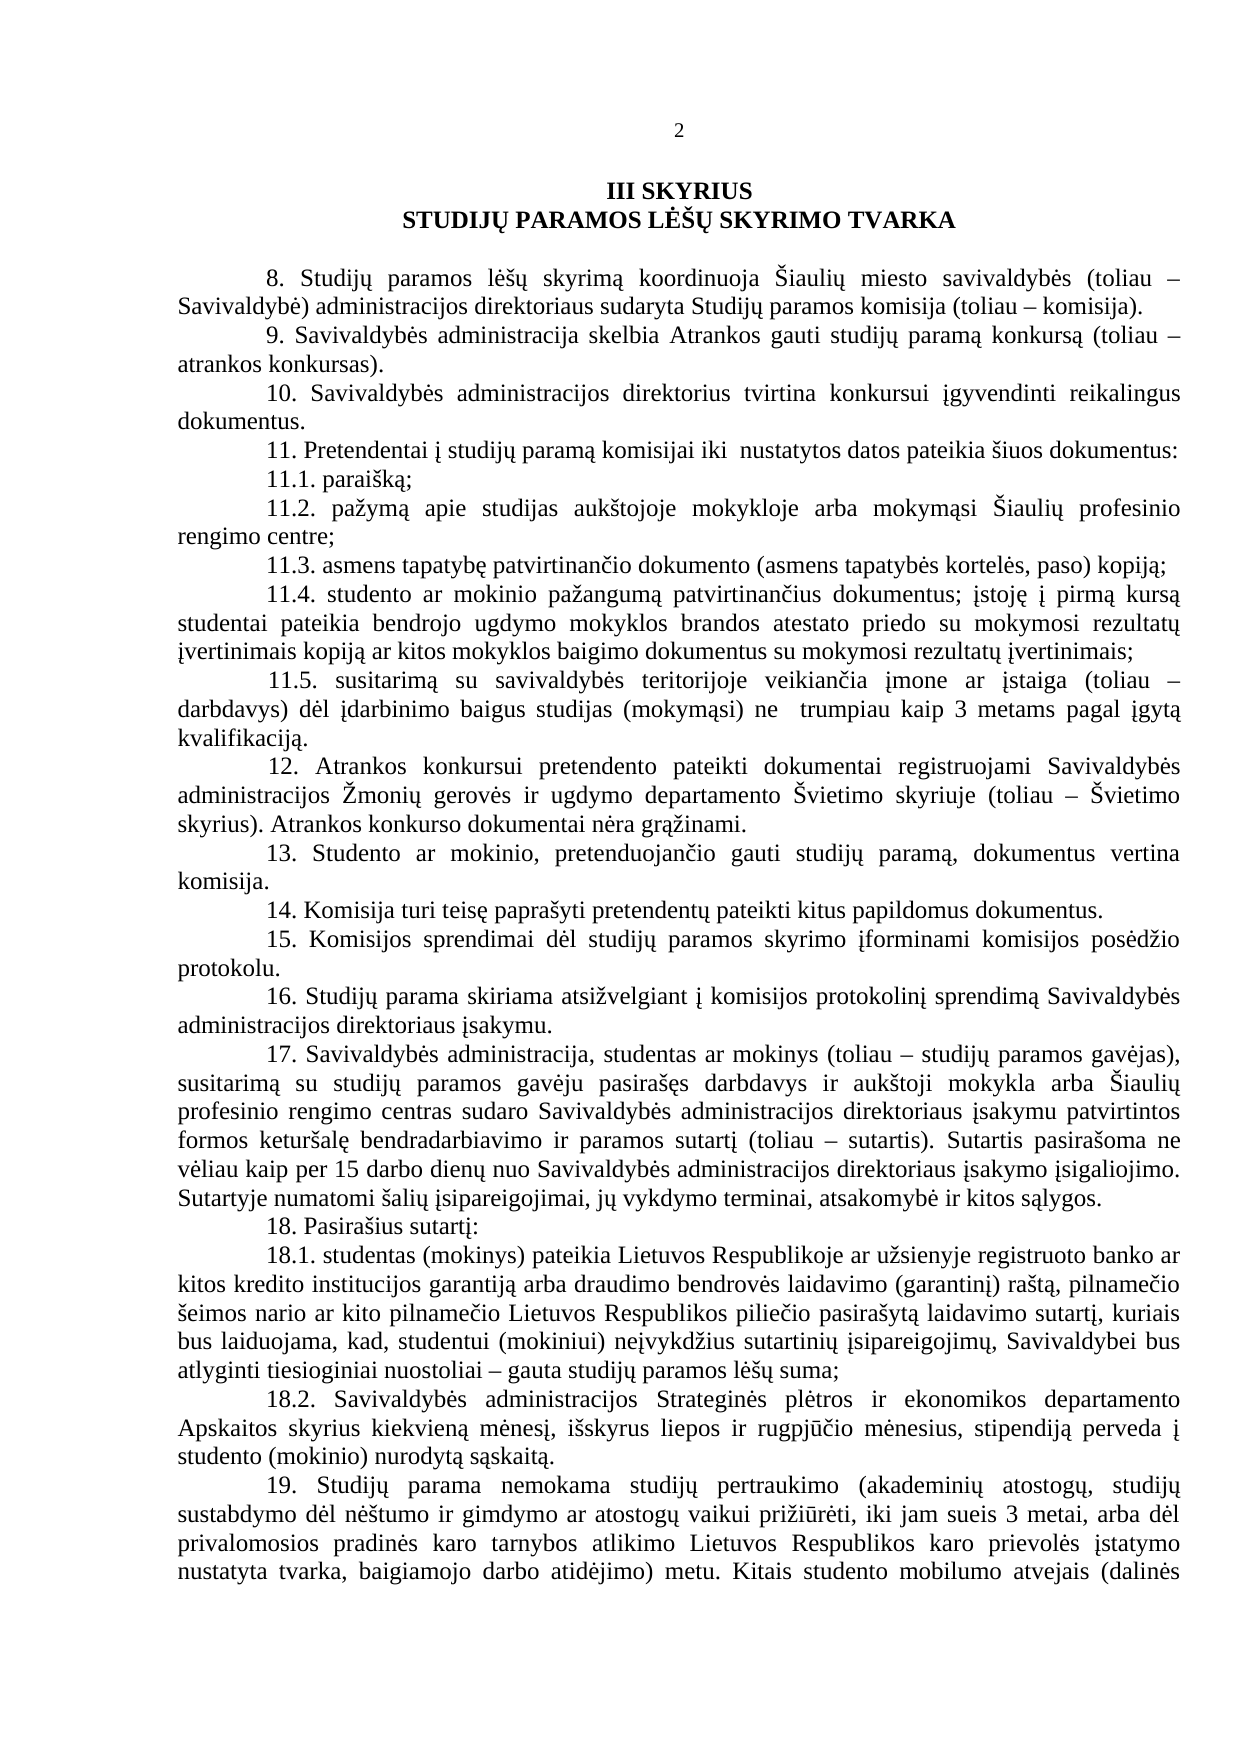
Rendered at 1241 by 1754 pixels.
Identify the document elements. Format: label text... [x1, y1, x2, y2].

text 11.1. paraišką; [177, 464, 1181, 493]
text 11.3. asmens tapatybę patvirtinančio dokumento (asmens tapatybės kortelės, paso) kopiją; [177, 550, 1181, 579]
text 11.2. pažymą apie studijas aukštojoje mokykloje arba mokymąsi Šiaulių profesinio rengimo centre; [177, 493, 1181, 550]
text 14. Komisija turi teisę paprašyti pretendentų pateikti kitus papildomus dokumentus. [177, 895, 1181, 924]
text 18. Pasirašius sutartį: [177, 1211, 1181, 1240]
text 8. Studijų paramos lėšų skyrimą koordinuoja Šiaulių miesto savivaldybės (toliau –Savivaldybė) administracijos direktoriaus sudaryta Studijų paramos komisija (toliau – komisija). [177, 263, 1181, 320]
text 13. Studento ar mokinio, pretenduojančio gauti studijų paramą, dokumentus vertina komisija. [177, 838, 1181, 895]
text 10. Savivaldybės administracijos direktorius tvirtina konkursui įgyvendinti reikalingus dokumentus. [177, 378, 1181, 435]
text 18.1. studentas (mokinys) pateikia Lietuvos Respublikoje ar užsienyje registruoto banko ar kitos kredito institucijos garantiją arba draudimo bendrovės laidavimo (garantinį) raštą, pilnamečio šeimos nario ar kito pilnamečio Lietuvos Respublikos piliečio pasirašytą laidavimo sutartį, kuriais bus laiduojama, kad, studentui (mokiniui) neįvykdžius sutartinių įsipareigojimų, Savivaldybei bus atlyginti tiesioginiai nuostoliai – gauta studijų paramos lėšų suma; [177, 1240, 1181, 1384]
text III SKYRIUS [177, 176, 1181, 205]
text 11.4. studento ar mokinio pažangumą patvirtinančius dokumentus; įstoję į pirmą kursą studentai pateikia bendrojo ugdymo mokyklos brandos atestato priedo su mokymosi rezultatų įvertinimais kopiją ar kitos mokyklos baigimo dokumentus su mokymosi rezultatų įvertinimais; [177, 579, 1181, 665]
text 11.5. susitarimą su savivaldybės teritorijoje veikiančia įmone ar įstaiga (toliau – darbdavys) dėl įdarbinimo baigus studijas (mokymąsi) ne trumpiau kaip 3 metams pagal įgytą kvalifikaciją. [177, 665, 1181, 751]
text 19. Studijų parama nemokama studijų pertraukimo (akademinių atostogų, studijų sustabdymo dėl nėštumo ir gimdymo ar atostogų vaikui prižiūrėti, iki jam sueis 3 metai, arba dėl privalomosios pradinės karo tarnybos atlikimo Lietuvos Respublikos karo prievolės įstatymo nustatyta tvarka, baigiamojo darbo atidėjimo) metu. Kitais studento mobilumo atvejais (dalinės [177, 1470, 1181, 1585]
text 17. Savivaldybės administracija, studentas ar mokinys (toliau – studijų paramos gavėjas), susitarimą su studijų paramos gavėju pasirašęs darbdavys ir aukštoji mokykla arba Šiaulių profesinio rengimo centras sudaro Savivaldybės administracijos direktoriaus įsakymu patvirtintos formos keturšalę bendradarbiavimo ir paramos sutartį (toliau – sutartis). Sutartis pasirašoma ne vėliau kaip per 15 darbo dienų nuo Savivaldybės administracijos direktoriaus įsakymo įsigaliojimo. Sutartyje numatomi šalių įsipareigojimai, jų vykdymo terminai, atsakomybė ir kitos sąlygos. [177, 1039, 1181, 1211]
text 11. Pretendentai į studijų paramą komisijai iki nustatytos datos pateikia šiuos dokumentus: [177, 435, 1181, 464]
text 9. Savivaldybės administracija skelbia Atrankos gauti studijų paramą konkursą (toliau – atrankos konkursas). [177, 320, 1181, 378]
text 18.2. Savivaldybės administracijos Strateginės plėtros ir ekonomikos departamento Apskaitos skyrius kiekvieną mėnesį, išskyrus liepos ir rugpjūčio mėnesius, stipendiją perveda į studento (mokinio) nurodytą sąskaitą. [177, 1384, 1181, 1470]
text 12. Atrankos konkursui pretendento pateikti dokumentai registruojami Savivaldybės administracijos Žmonių gerovės ir ugdymo departamento Švietimo skyriuje (toliau – Švietimo skyrius). Atrankos konkurso dokumentai nėra grąžinami. [177, 751, 1181, 838]
text 15. Komisijos sprendimai dėl studijų paramos skyrimo įforminami komisijos posėdžio protokolu. [177, 924, 1181, 981]
text 16. Studijų parama skiriama atsižvelgiant į komisijos protokolinį sprendimą Savivaldybės administracijos direktoriaus įsakymu. [177, 981, 1181, 1039]
text STUDIJŲ PARAMOS LĖŠŲ SKYRIMO TVARKA [177, 205, 1181, 234]
